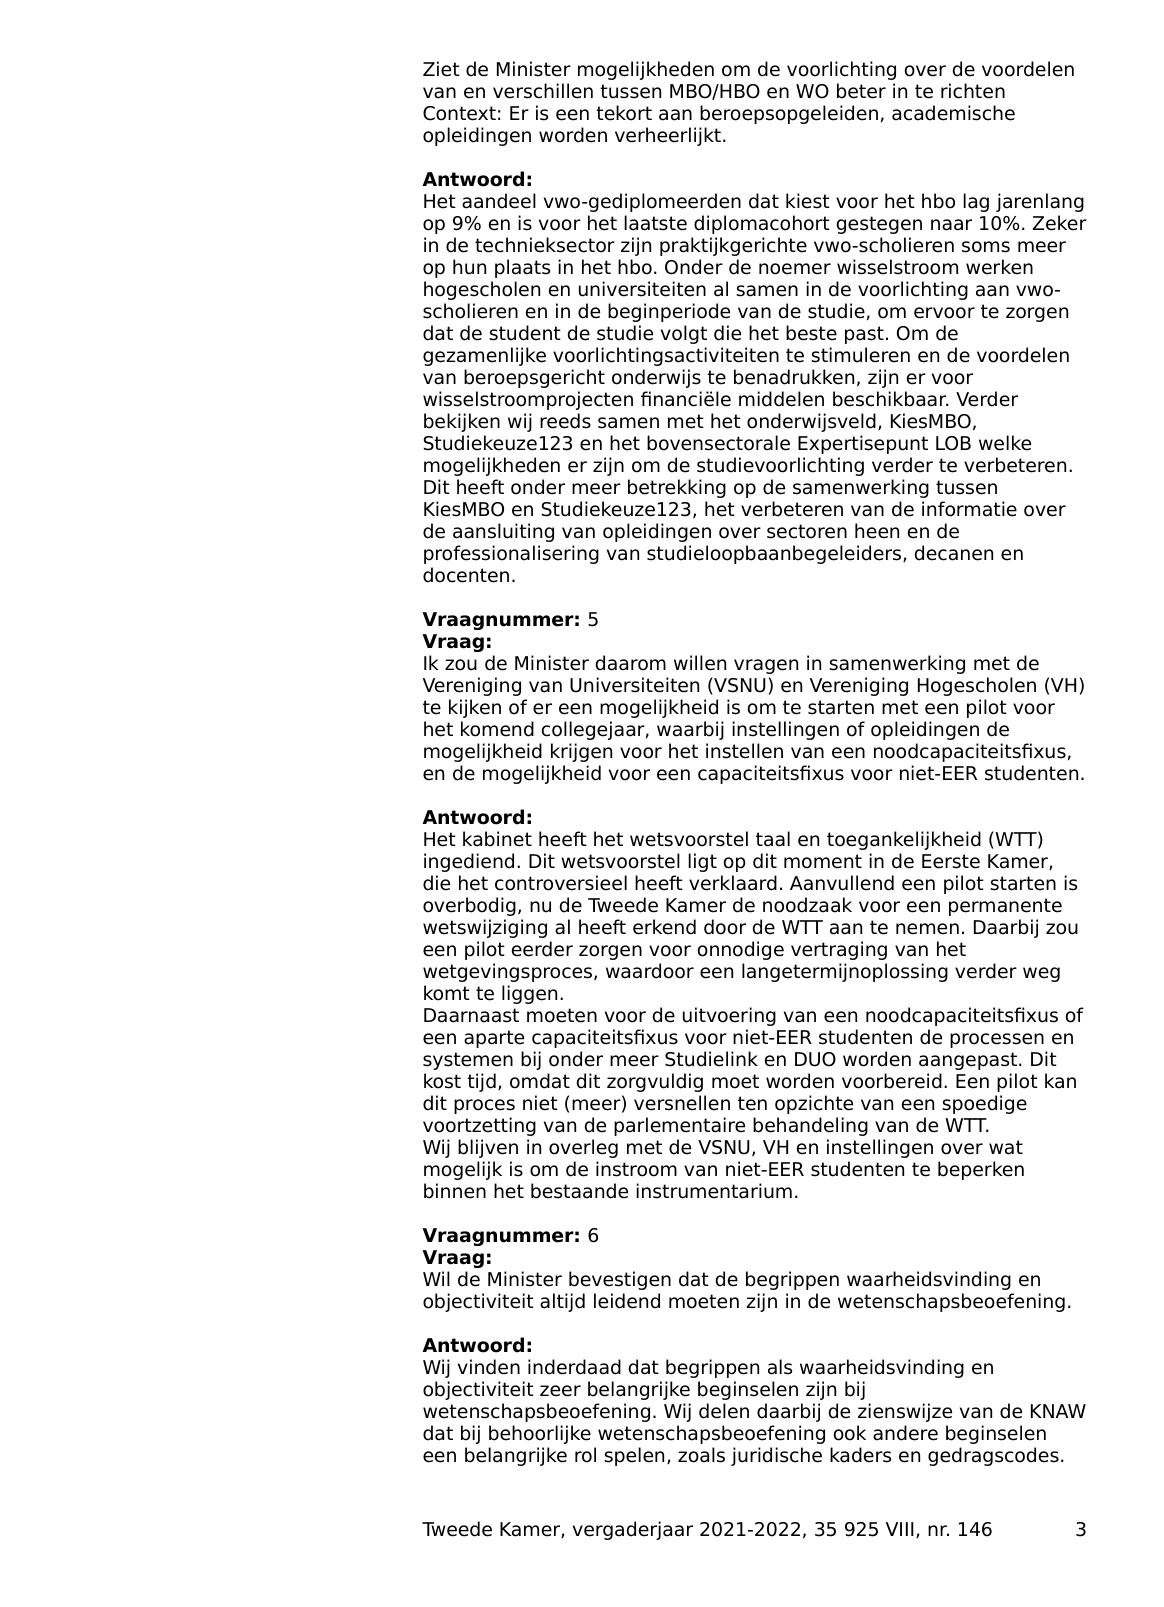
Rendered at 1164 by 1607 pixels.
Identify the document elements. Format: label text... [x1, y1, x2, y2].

text Vraag: [422, 1247, 1087, 1269]
text Antwoord: [422, 807, 1087, 829]
text Het kabinet heeft het wetsvoorstel taal en toegankelijkheid (WTT) ingediend. Dit wetsvoorstel ligt op dit moment in de Eerste Kamer, die het controversieel heeft verklaard. Aanvullend een pilot starten is overbodig, nu de Tweede Kamer de noodzaak voor een permanente wetswijziging al heeft erkend door de WTT aan te nemen. Daarbij zou een pilot eerder zorgen voor onnodige vertraging van het wetgevingsproces, waardoor een langetermijnoplossing verder weg komt te liggen. [422, 829, 1087, 1005]
text Ziet de Minister mogelijkheden om de voorlichting over de voordelen van en verschillen tussen MBO/HBO en WO beter in te richten Context: Er is een tekort aan beroepsopgeleiden, academische opleidingen worden verheerlijkt. [422, 59, 1087, 147]
text Vraagnummer: 6 [422, 1225, 1087, 1247]
text Ik zou de Minister daarom willen vragen in samenwerking met de Vereniging van Universiteiten (VSNU) en Vereniging Hogescholen (VH) te kijken of er een mogelijkheid is om te starten met een pilot voor het komend collegejaar, waarbij instellingen of opleidingen de mogelijkheid krijgen voor het instellen van een noodcapaciteitsfixus, en de mogelijkheid voor een capaciteitsfixus voor niet-EER studenten. [422, 653, 1087, 785]
text Vraagnummer: 5 [422, 609, 1087, 631]
text Antwoord: [422, 169, 1087, 191]
text Antwoord: [422, 1335, 1087, 1357]
text Wil de Minister bevestigen dat de begrippen waarheidsvinding en objectiviteit altijd leidend moeten zijn in de wetenschapsbeoefening. [422, 1269, 1087, 1313]
text Daarnaast moeten voor de uitvoering van een noodcapaciteitsfixus of een aparte capaciteitsfixus voor niet-EER studenten de processen en systemen bij onder meer Studielink en DUO worden aangepast. Dit kost tijd, omdat dit zorgvuldig moet worden voorbereid. Een pilot kan dit proces niet (meer) versnellen ten opzichte van een spoedige voortzetting van de parlementaire behandeling van de WTT. [422, 1005, 1087, 1137]
text Vraag: [422, 631, 1087, 653]
text Wij blijven in overleg met de VSNU, VH en instellingen over wat mogelijk is om de instroom van niet-EER studenten te beperken binnen het bestaande instrumentarium. [422, 1137, 1087, 1203]
text Het aandeel vwo-gediplomeerden dat kiest voor het hbo lag jarenlang op 9% en is voor het laatste diplomacohort gestegen naar 10%. Zeker in de technieksector zijn praktijkgerichte vwo-scholieren soms meer op hun plaats in het hbo. Onder de noemer wisselstroom werken hogescholen en universiteiten al samen in de voorlichting aan vwo-scholieren en in de beginperiode van de studie, om ervoor te zorgen dat de student de studie volgt die het beste past. Om de gezamenlijke voorlichtingsactiviteiten te stimuleren en de voordelen van beroepsgericht onderwijs te benadrukken, zijn er voor wisselstroomprojecten financiële middelen beschikbaar. Verder bekijken wij reeds samen met het onderwijsveld, KiesMBO, Studiekeuze123 en het bovensectorale Expertisepunt LOB welke mogelijkheden er zijn om de studievoorlichting verder te verbeteren. Dit heeft onder meer betrekking op de samenwerking tussen KiesMBO en Studiekeuze123, het verbeteren van de informatie over de aansluiting van opleidingen over sectoren heen en de professionalisering van studieloopbaanbegeleiders, decanen en docenten. [422, 191, 1087, 587]
text Wij vinden inderdaad dat begrippen als waarheidsvinding en objectiviteit zeer belangrijke beginselen zijn bij wetenschapsbeoefening. Wij delen daarbij de zienswijze van de KNAW dat bij behoorlijke wetenschapsbeoefening ook andere beginselen een belangrijke rol spelen, zoals juridische kaders en gedragscodes. [422, 1357, 1087, 1467]
